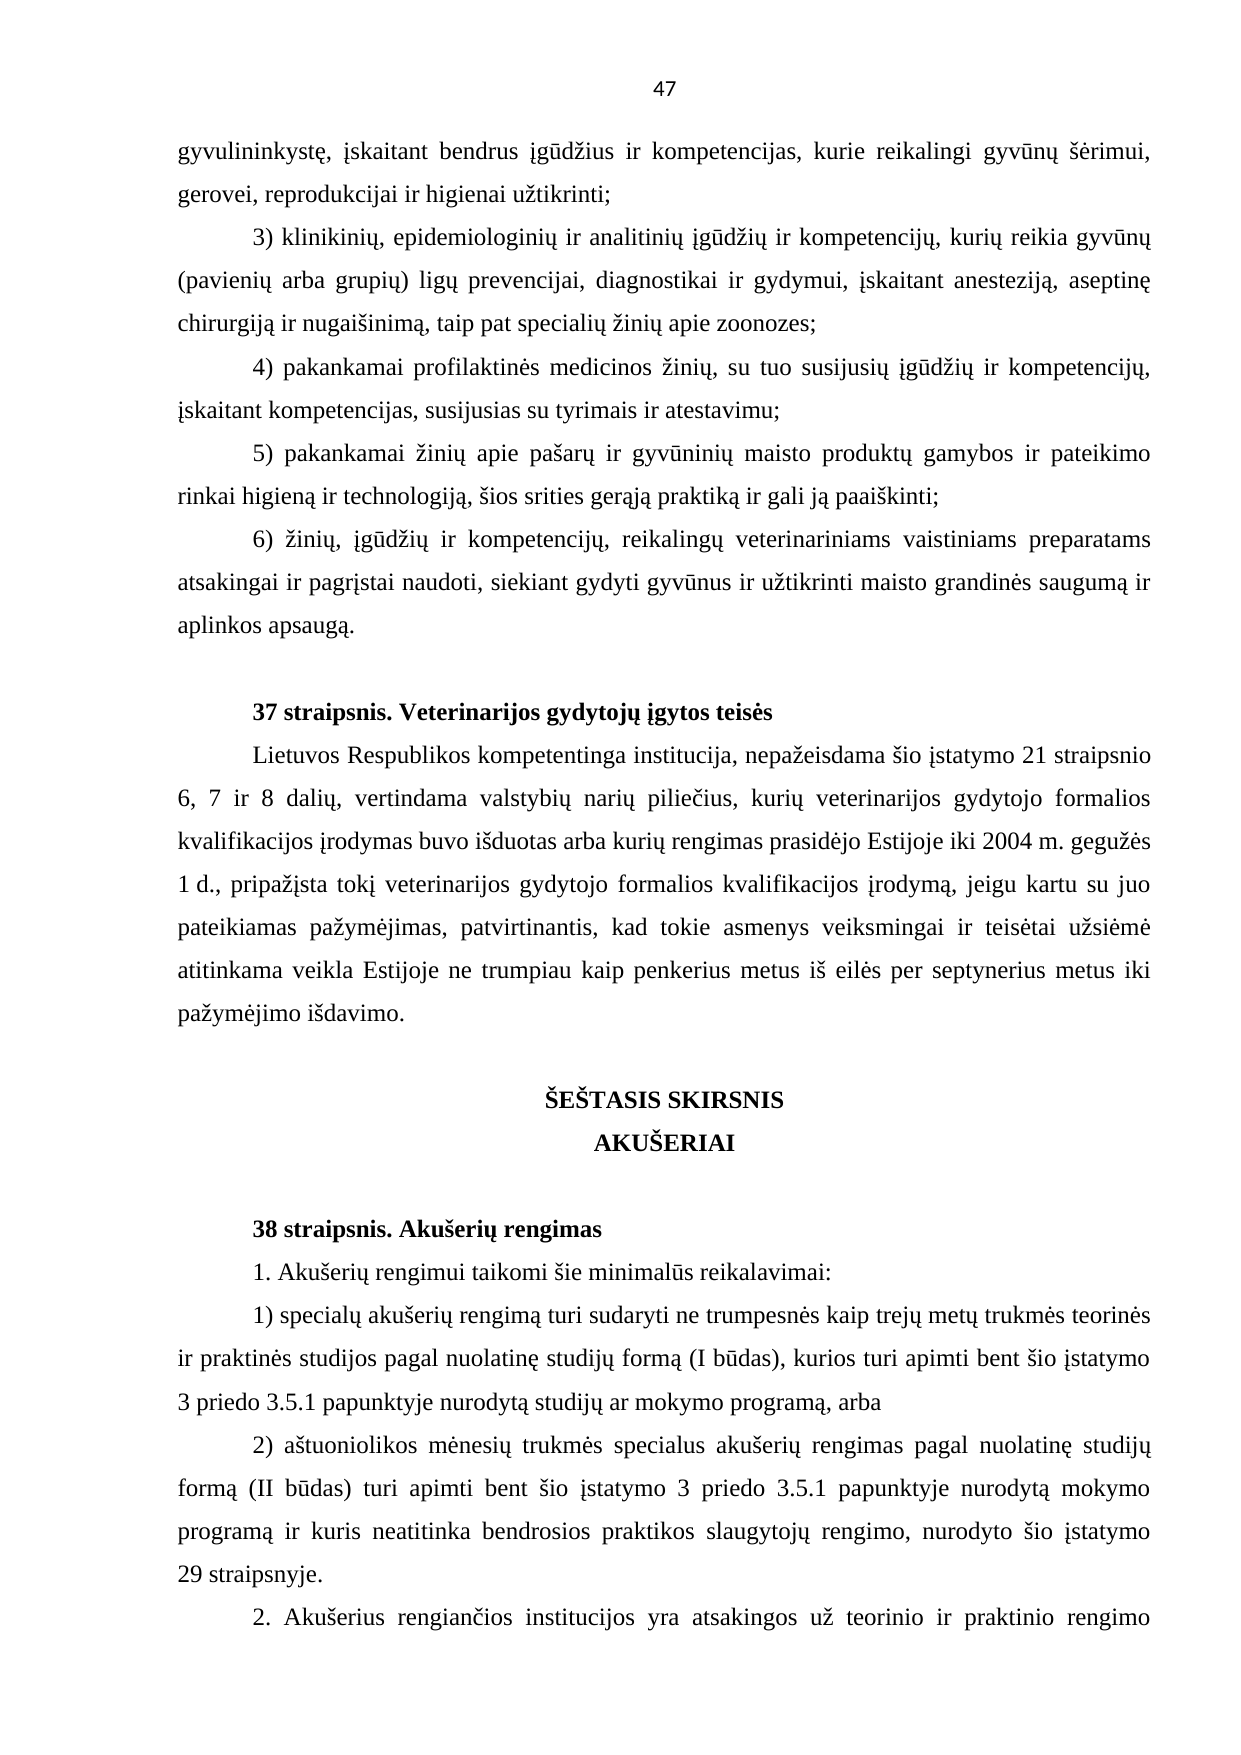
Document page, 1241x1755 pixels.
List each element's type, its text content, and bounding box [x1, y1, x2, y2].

text 3) klinikinių, epidemiologinių ir analitinių įgūdžių ir kompetencijų, kurių reikia gyvūnų (pavienių arba grupių) ligų prevencijai, diagnostikai ir gydymui, įskaitant anesteziją, aseptinę chirurgiją ir nugaišinimą, taip pat specialių žinių apie zoonozes; [177, 222, 1152, 337]
text 37 straipsnis. Veterinarijos gydytojų įgytos teisės [177, 697, 1152, 725]
text AKUŠERIAI [177, 1128, 1152, 1157]
text 2. Akušerius rengiančios institucijos yra atsakingos už teorinio ir praktinio rengimo [177, 1602, 1152, 1631]
text 1) specialų akušerių rengimą turi sudaryti ne trumpesnės kaip trejų metų trukmės teorinės ir praktinės studijos pagal nuolatinę studijų formą (I būdas), kurios turi apimti bent šio įstatymo 3 priedo 3.5.1 papunktyje nurodytą studijų ar mokymo programą, arba [177, 1300, 1152, 1415]
text Lietuvos Respublikos kompetentinga institucija, nepažeisdama šio įstatymo 21 straipsnio 6, 7 ir 8 dalių, vertindama valstybių narių piliečius, kurių veterinarijos gydytojo formalios kvalifikacijos įrodymas buvo išduotas arba kurių rengimas prasidėjo Estijoje iki 2004 m. gegužės 1 d., pripažįsta tokį veterinarijos gydytojo formalios kvalifikacijos įrodymą, jeigu kartu su juo pateikiamas pažymėjimas, patvirtinantis, kad tokie asmenys veiksmingai ir teisėtai užsiėmė atitinkama veikla Estijoje ne trumpiau kaip penkerius metus iš eilės per septynerius metus iki pažymėjimo išdavimo. [177, 740, 1152, 1027]
text 6) žinių, įgūdžių ir kompetencijų, reikalingų veterinariniams vaistiniams preparatams atsakingai ir pagrįstai naudoti, siekiant gydyti gyvūnus ir užtikrinti maisto grandinės saugumą ir aplinkos apsaugą. [177, 524, 1152, 639]
text 2) aštuoniolikos mėnesių trukmės specialus akušerių rengimas pagal nuolatinę studijų formą (II būdas) turi apimti bent šio įstatymo 3 priedo 3.5.1 papunktyje nurodytą mokymo programą ir kuris neatitinka bendrosios praktikos slaugytojų rengimo, nurodyto šio įstatymo 29 straipsnyje. [177, 1430, 1152, 1588]
text ŠEŠTASIS SKIRSNIS [177, 1085, 1152, 1113]
text gyvulininkystę, įskaitant bendrus įgūdžius ir kompetencijas, kurie reikalingi gyvūnų šėrimui, gerovei, reprodukcijai ir higienai užtikrinti; [177, 136, 1152, 208]
text 5) pakankamai žinių apie pašarų ir gyvūninių maisto produktų gamybos ir pateikimo rinkai higieną ir technologiją, šios srities gerąją praktiką ir gali ją paaiškinti; [177, 438, 1152, 510]
text 1. Akušerių rengimui taikomi šie minimalūs reikalavimai: [177, 1257, 1152, 1286]
text 4) pakankamai profilaktinės medicinos žinių, su tuo susijusių įgūdžių ir kompetencijų, įskaitant kompetencijas, susijusias su tyrimais ir atestavimu; [177, 352, 1152, 423]
text 38 straipsnis. Akušerių rengimas [177, 1214, 1152, 1243]
